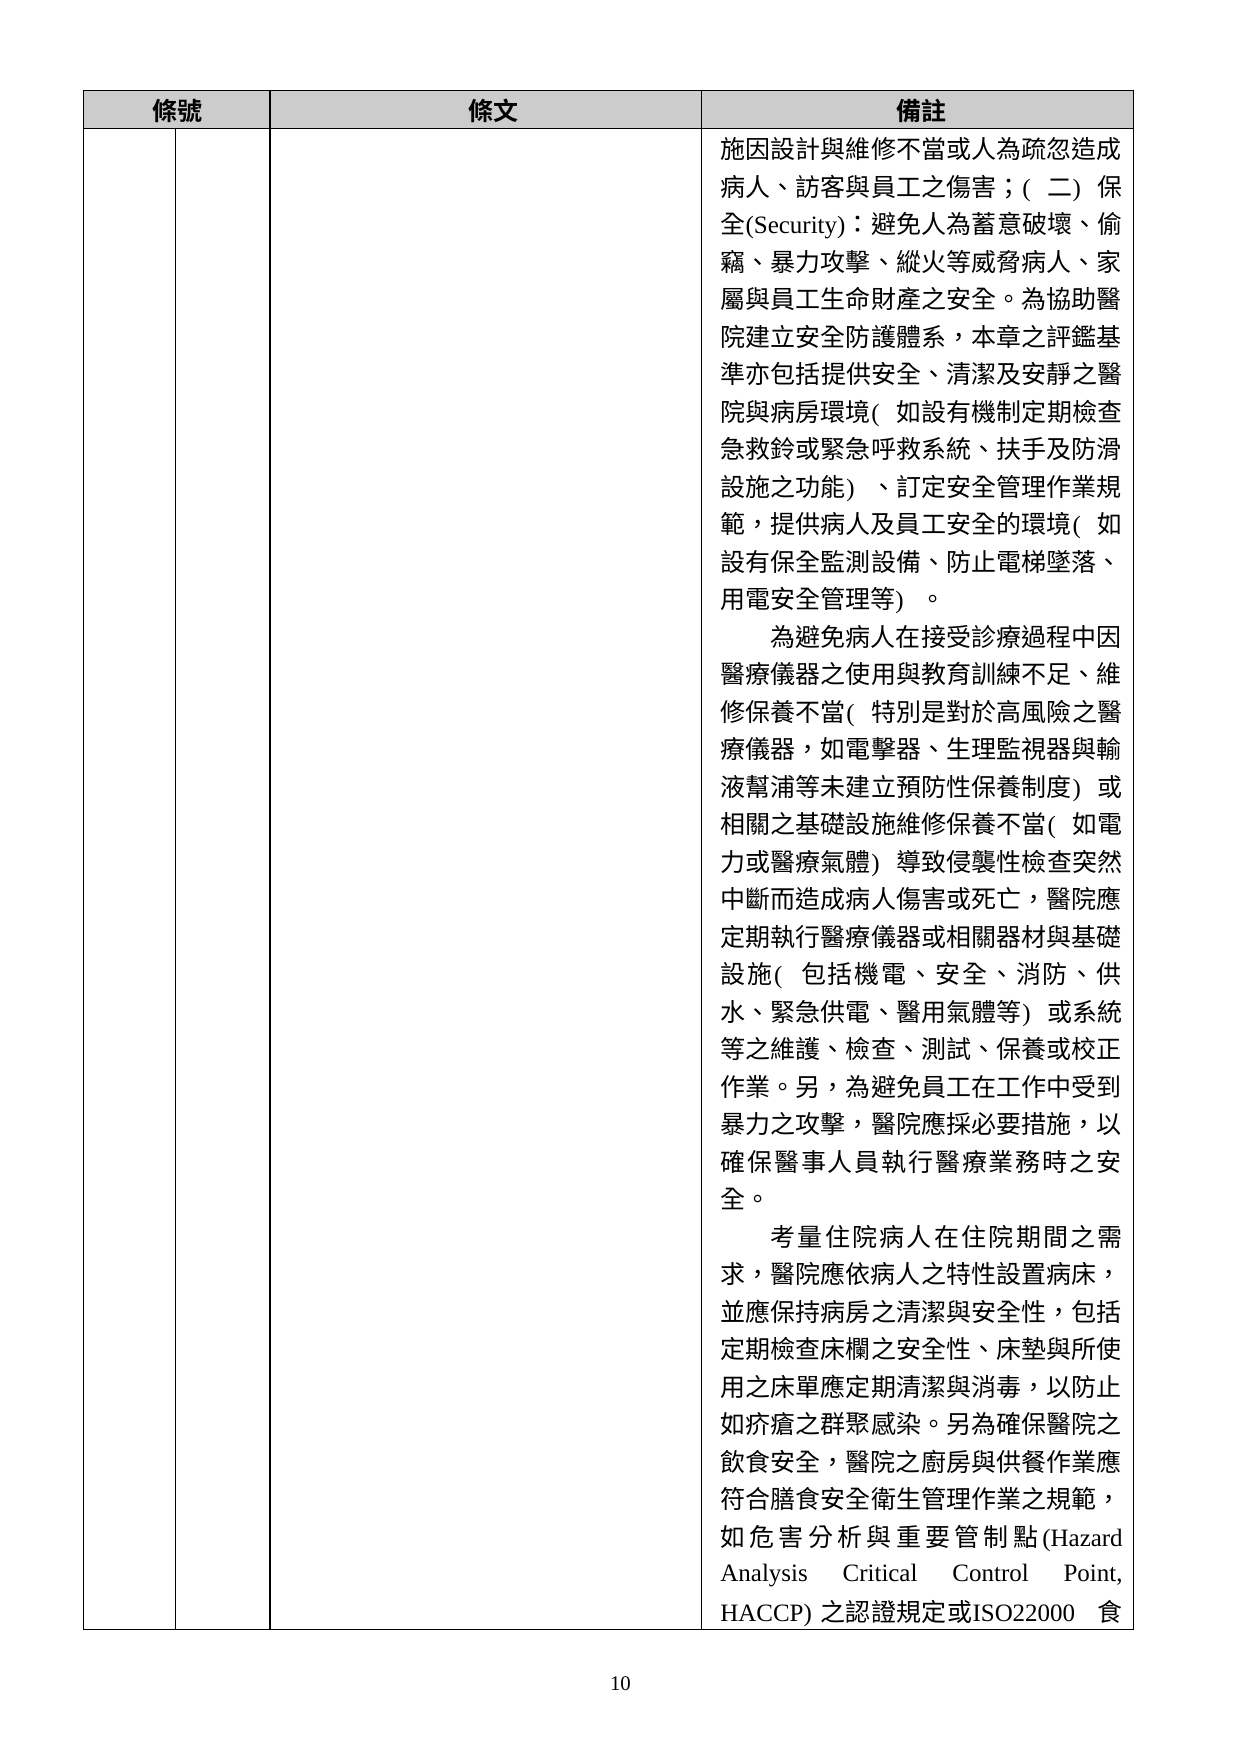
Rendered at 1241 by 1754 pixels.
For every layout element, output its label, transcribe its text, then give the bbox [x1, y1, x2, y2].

table_cell [176, 129, 269, 1629]
table_cell [84, 129, 175, 1629]
table_header 備註 [702, 91, 1133, 128]
table_cell [271, 129, 701, 1629]
table_cell 施因設計與維修不當或人為疏忽造成病人、訪客與員工之傷害；(二)保全(Security)：避免人為蓄意破壞、偷竊、暴力攻擊、縱火等威脅病人、家屬與員工生命財產之安全。為協助醫院建立安全防護體系，本章之評鑑基準亦包括提供安全、清潔及安靜之醫院與病房環境(如設有機制定期檢查急救鈴或緊急呼救系統、扶手及防滑設施之功能)、訂定安全管理作業規範，提供病人及員工安全的環境(如設有保全監測設備、防止電梯墜落、用電安全管理等)。 為避免病人在接受診療過程中因醫療儀器之使用與教育訓練不足、維修保養不當(特別是對於高風險之醫療儀器，如電擊器、生理監視器與輸液幫浦等未建立預防性保養制度)或相關之基礎設施維修保養不當(如電力或醫療氣體)導致侵襲性檢查突然中斷而造成病人傷害或死亡，醫院應定期執行醫療儀器或相關器材與基礎設施(包括機電、安全、消防、供水、緊急供電、醫用氣體等)或系統等之維護、檢查、測試、保養或校正作業。另，為避免員工在工作中受到暴力之攻擊，醫院應採必要措施，以確保醫事人員執行醫療業務時之安全。 考量住院病人在住院期間之需求，醫院應依病人之特性設置病床，並應保持病房之清潔與安全性，包括定期檢查床欄之安全性、床墊與所使用之床單應定期清潔與消毒，以防止如疥瘡之群聚感染。另為確保醫院之飲食安全，醫院之廚房與供餐作業應符合膳食安全衛生管理作業之規範，如危害分析與重要管制點(Hazard Analysis Critical Control Point, HACCP)之認證規定或ISO22000食 [702, 129, 1133, 1629]
table_header 條號 [84, 91, 269, 128]
table_header 條文 [271, 91, 701, 128]
